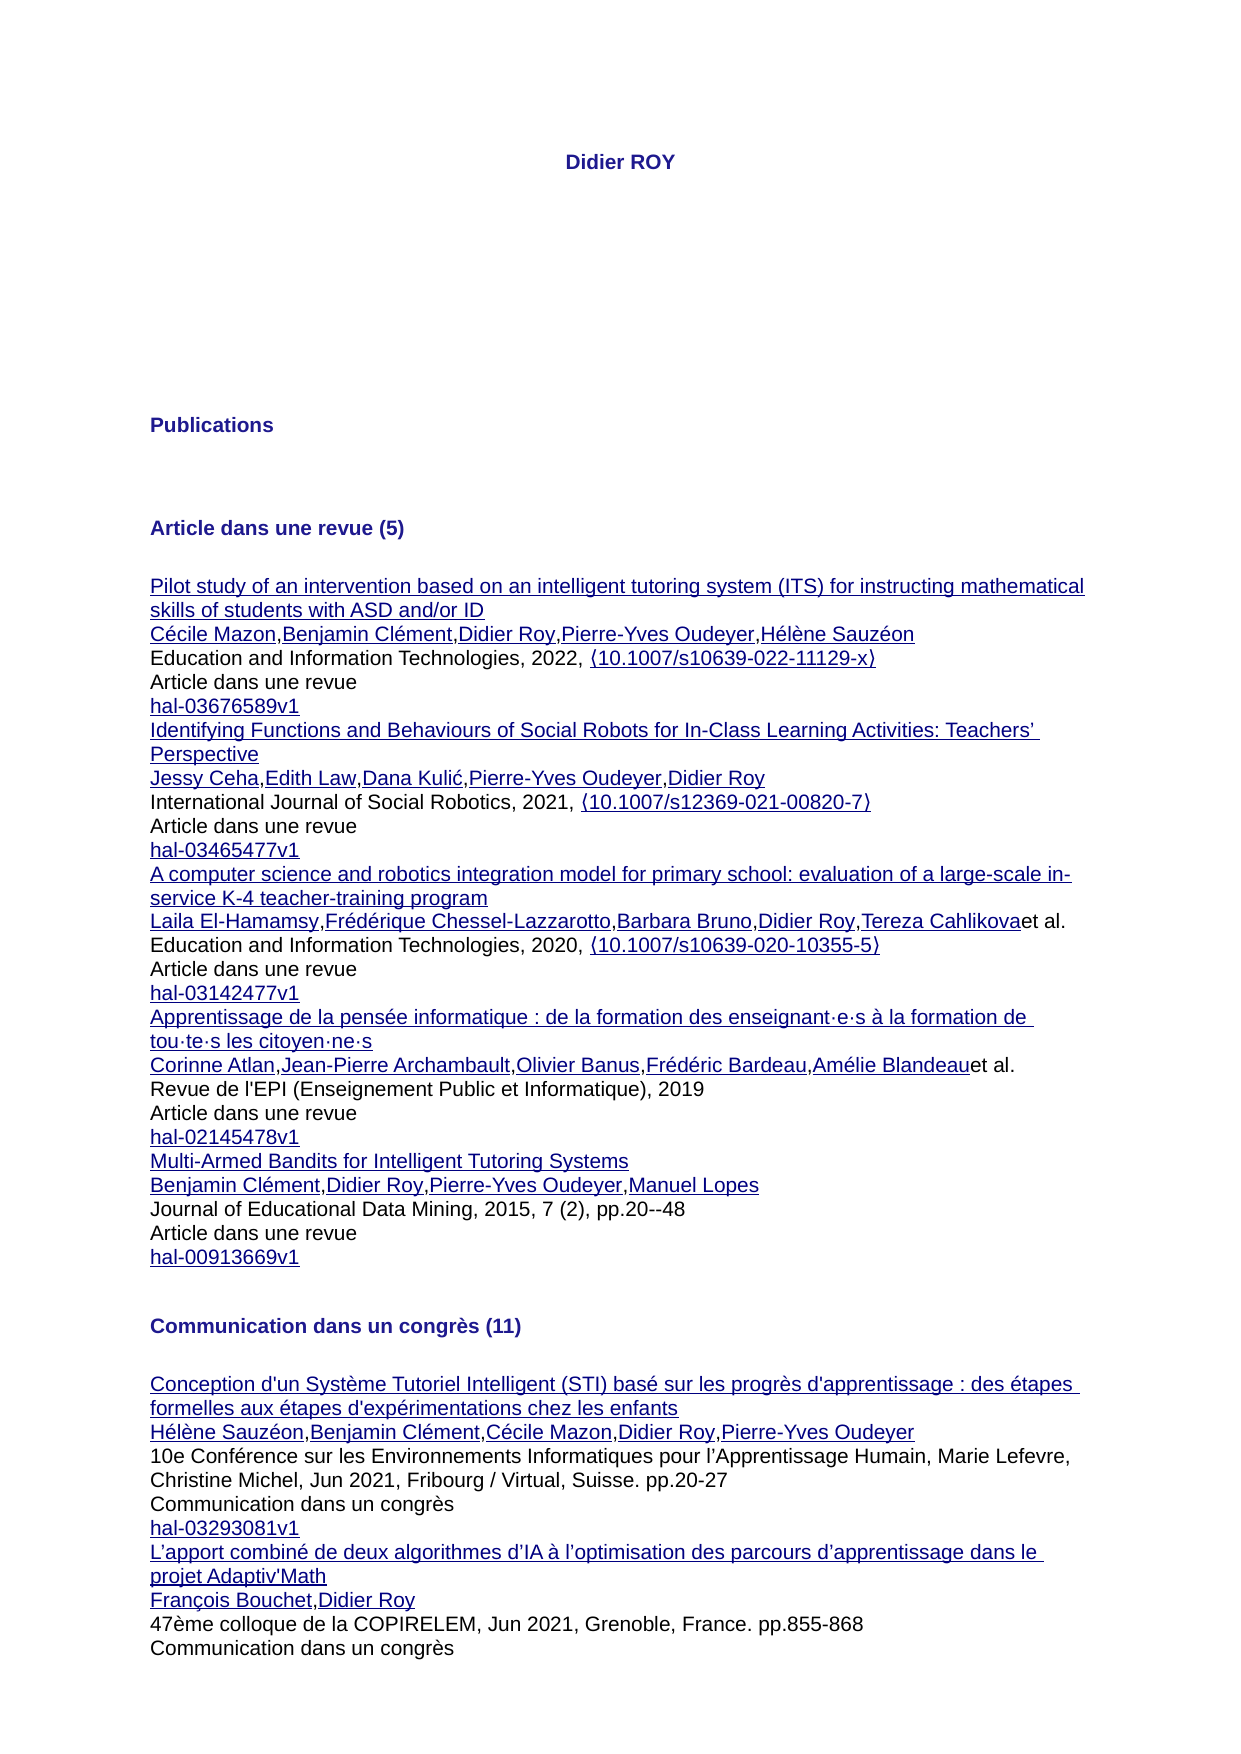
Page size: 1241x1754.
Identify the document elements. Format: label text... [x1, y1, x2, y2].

table_cell Multi-Armed Bandits for Intelligent Tutoring Systems Benjamin Clément,Didier Roy,Pierre-Yves Oudeyer,Manuel Lopes Journal of Educational Data Mining, 2015, 7 (2), pp.20--48 Article dans une revue hal-00913669v1 [150, 1149, 1090, 1269]
table_cell A computer science and robotics integration model for primary school: evaluation of a large-scale in-service K-4 teacher-training program Laila El-Hamamsy,Frédérique Chessel-Lazzarotto,Barbara Bruno,Didier Roy,Tereza Cahlikovaet al. Education and Information Technologies, 2020, ⟨10.1007/s10639-020-10355-5⟩ Article dans une revue hal-03142477v1 [150, 861, 1090, 1005]
table_cell Identifying Functions and Behaviours of Social Robots for In-Class Learning Activities: Teachers’ Perspective Jessy Ceha,Edith Law,Dana Kulić,Pierre-Yves Oudeyer,Didier Roy International Journal of Social Robotics, 2021, ⟨10.1007/s12369-021-00820-7⟩ Article dans une revue hal-03465477v1 [150, 718, 1090, 861]
subtitle Didier ROY [150, 150, 1090, 174]
subtitle Article dans une revue (5) [150, 516, 1090, 539]
table_header Conception d'un Système Tutoriel Intelligent (STI) basé sur les progrès d'apprentissage : des étapes formelles aux étapes d'expérimentations chez les enfants Hélène Sauzéon,Benjamin Clément,Cécile Mazon,Didier Roy,Pierre-Yves Oudeyer 10e Conférence sur les Environnements Informatiques pour l’Apprentissage Humain, Marie Lefevre, Christine Michel, Jun 2021, Fribourg / Virtual, Suisse. pp.20-27 Communication dans un congrès hal-03293081v1 [150, 1372, 1090, 1539]
table_cell Apprentissage de la pensée informatique : de la formation des enseignant·e·s à la formation de tou·te·s les citoyen·ne·s Corinne Atlan,Jean-Pierre Archambault,Olivier Banus,Frédéric Bardeau,Amélie Blandeauet al. Revue de l'EPI (Enseignement Public et Informatique), 2019 Article dans une revue hal-02145478v1 [150, 1005, 1090, 1149]
subtitle Communication dans un congrès (11) [150, 1313, 1090, 1337]
subtitle Publications [150, 412, 1090, 436]
table_header Pilot study of an intervention based on an intelligent tutoring system (ITS) for instructing mathematical skills of students with ASD and/or ID Cécile Mazon,Benjamin Clément,Didier Roy,Pierre-Yves Oudeyer,Hélène Sauzéon Education and Information Technologies, 2022, ⟨10.1007/s10639-022-11129-x⟩ Article dans une revue hal-03676589v1 [150, 574, 1090, 718]
table_cell L’apport combiné de deux algorithmes d’IA à l’optimisation des parcours d’apprentissage dans le projet Adaptiv'Math François Bouchet,Didier Roy 47ème colloque de la COPIRELEM, Jun 2021, Grenoble, France. pp.855-868 Communication dans un congrès [150, 1540, 1090, 1659]
